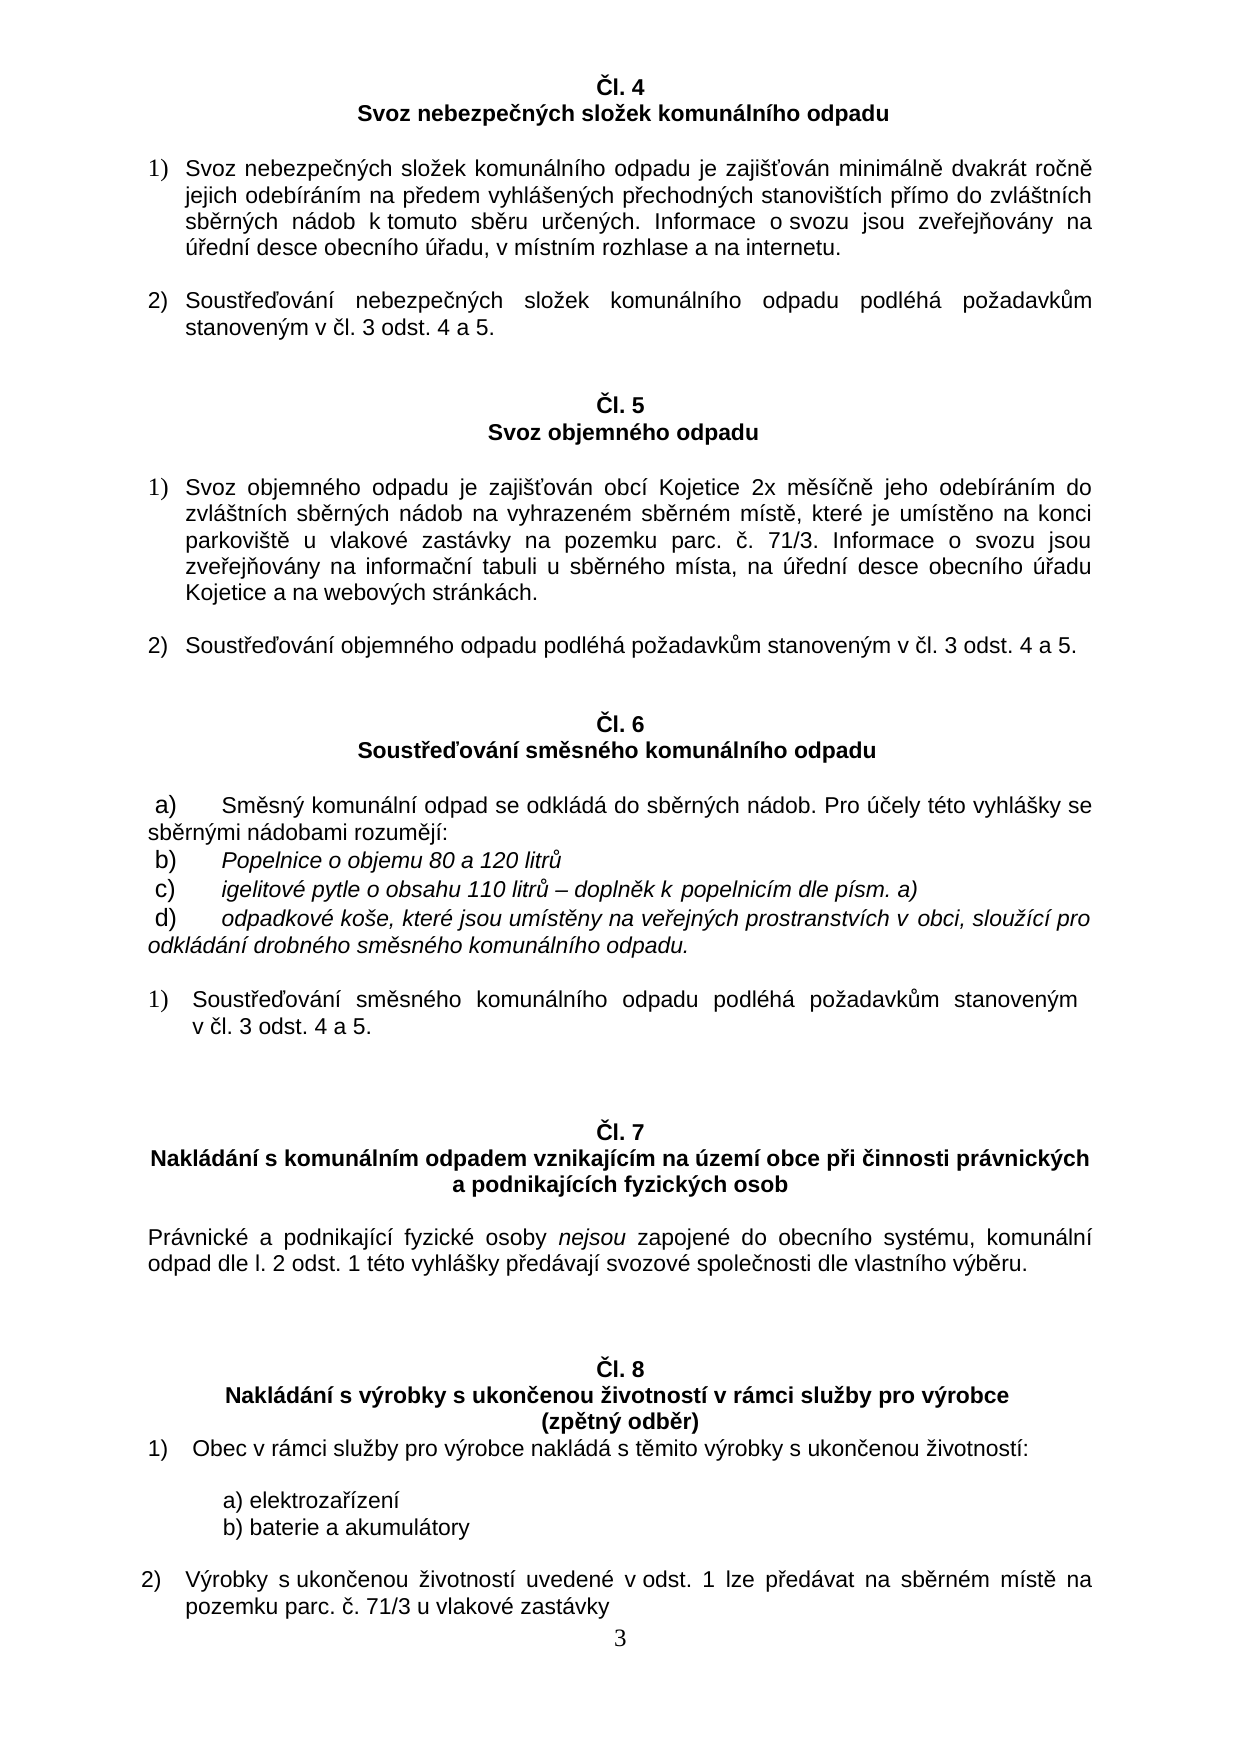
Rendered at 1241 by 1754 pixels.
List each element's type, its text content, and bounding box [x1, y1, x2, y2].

text a) elektrozařízení [223, 1487, 1092, 1514]
text Právnické a podnikající fyzické osoby nejsou zapojené do obecního systému, komunální odpad dle l. 2 odst. 1 této vyhlášky předávají svozové společnosti dle vlastního výběru. [148, 1224, 1092, 1277]
subtitle Čl. 4 [148, 74, 1092, 100]
text Čl. 5 [148, 392, 1092, 419]
text Čl. 7 [148, 1118, 1092, 1145]
list Svoz objemného odpadu je zajišťován obcí Kojetice 2x měsíčně jeho odebíráním do zvláštních sběrných nádob na vyhrazeném sběrném místě, které je umístěno na konci parkoviště u vlakové zastávky na pozemku parc. č. 71/3. Informace o svozu jsou zveřejňovány na informační tabuli u sběrného místa, na úřední desce obecního úřadu Kojetice a na webových stránkách. [148, 472, 1092, 606]
list Soustřeďování objemného odpadu podléhá požadavkům stanoveným v čl. 3 odst. 4 a 5. [148, 632, 1092, 658]
list Popelnice o objemu 80 a 120 litrů [148, 845, 1092, 874]
list Soustřeďování nebezpečných složek komunálního odpadu podléhá požadavkům stanoveným v čl. 3 odst. 4 a 5. [148, 287, 1092, 340]
subtitle Nakládání s výrobky s ukončenou životností v rámci služby pro výrobce [148, 1382, 1092, 1408]
text Soustřeďování směsného komunálního odpadu [148, 737, 1092, 764]
text b) baterie a akumulátory [223, 1514, 1092, 1540]
list Směsný komunální odpad se odkládá do sběrných nádob. Pro účely této vyhlášky se sběrnými nádobami rozumějí: [148, 790, 1092, 845]
text Čl. 6 [148, 711, 1092, 737]
list Svoz nebezpečných složek komunálního odpadu je zajišťován minimálně dvakrát ročně jejich odebíráním na předem vyhlášených přechodných stanovištích přímo do zvláštních sběrných nádob k tomuto sběru určených. Informace o svozu jsou zveřejňovány na úřední desce obecního úřadu, v místním rozhlase a na internetu. [148, 153, 1092, 261]
list Výrobky s ukončenou životností uvedené v odst. 1 lze předávat na sběrném místě na pozemku parc. č. 71/3 u vlakové zastávky [141, 1566, 1092, 1619]
subtitle (zpětný odběr) [148, 1408, 1092, 1435]
text Čl. 8 [148, 1356, 1092, 1382]
subtitle Nakládání s komunálním odpadem vznikajícím na území obce při činnosti právnických a podnikajících fyzických osob [148, 1145, 1092, 1197]
list Soustřeďování směsného komunálního odpadu podléhá požadavkům stanoveným v čl. 3 odst. 4 a 5. [148, 984, 1092, 1039]
list Obec v rámci služby pro výrobce nakládá s těmito výrobky s ukončenou životností: [148, 1435, 1092, 1461]
list igelitové pytle o obsahu 110 litrů – doplněk k popelnicím dle písm. a) [148, 874, 1092, 903]
subtitle Svoz nebezpečných složek komunálního odpadu [148, 100, 1092, 127]
list odpadkové koše, které jsou umístěny na veřejných prostranstvích v obci, sloužící pro odkládání drobného směsného komunálního odpadu. [148, 903, 1092, 958]
text Svoz objemného odpadu [148, 419, 1092, 445]
